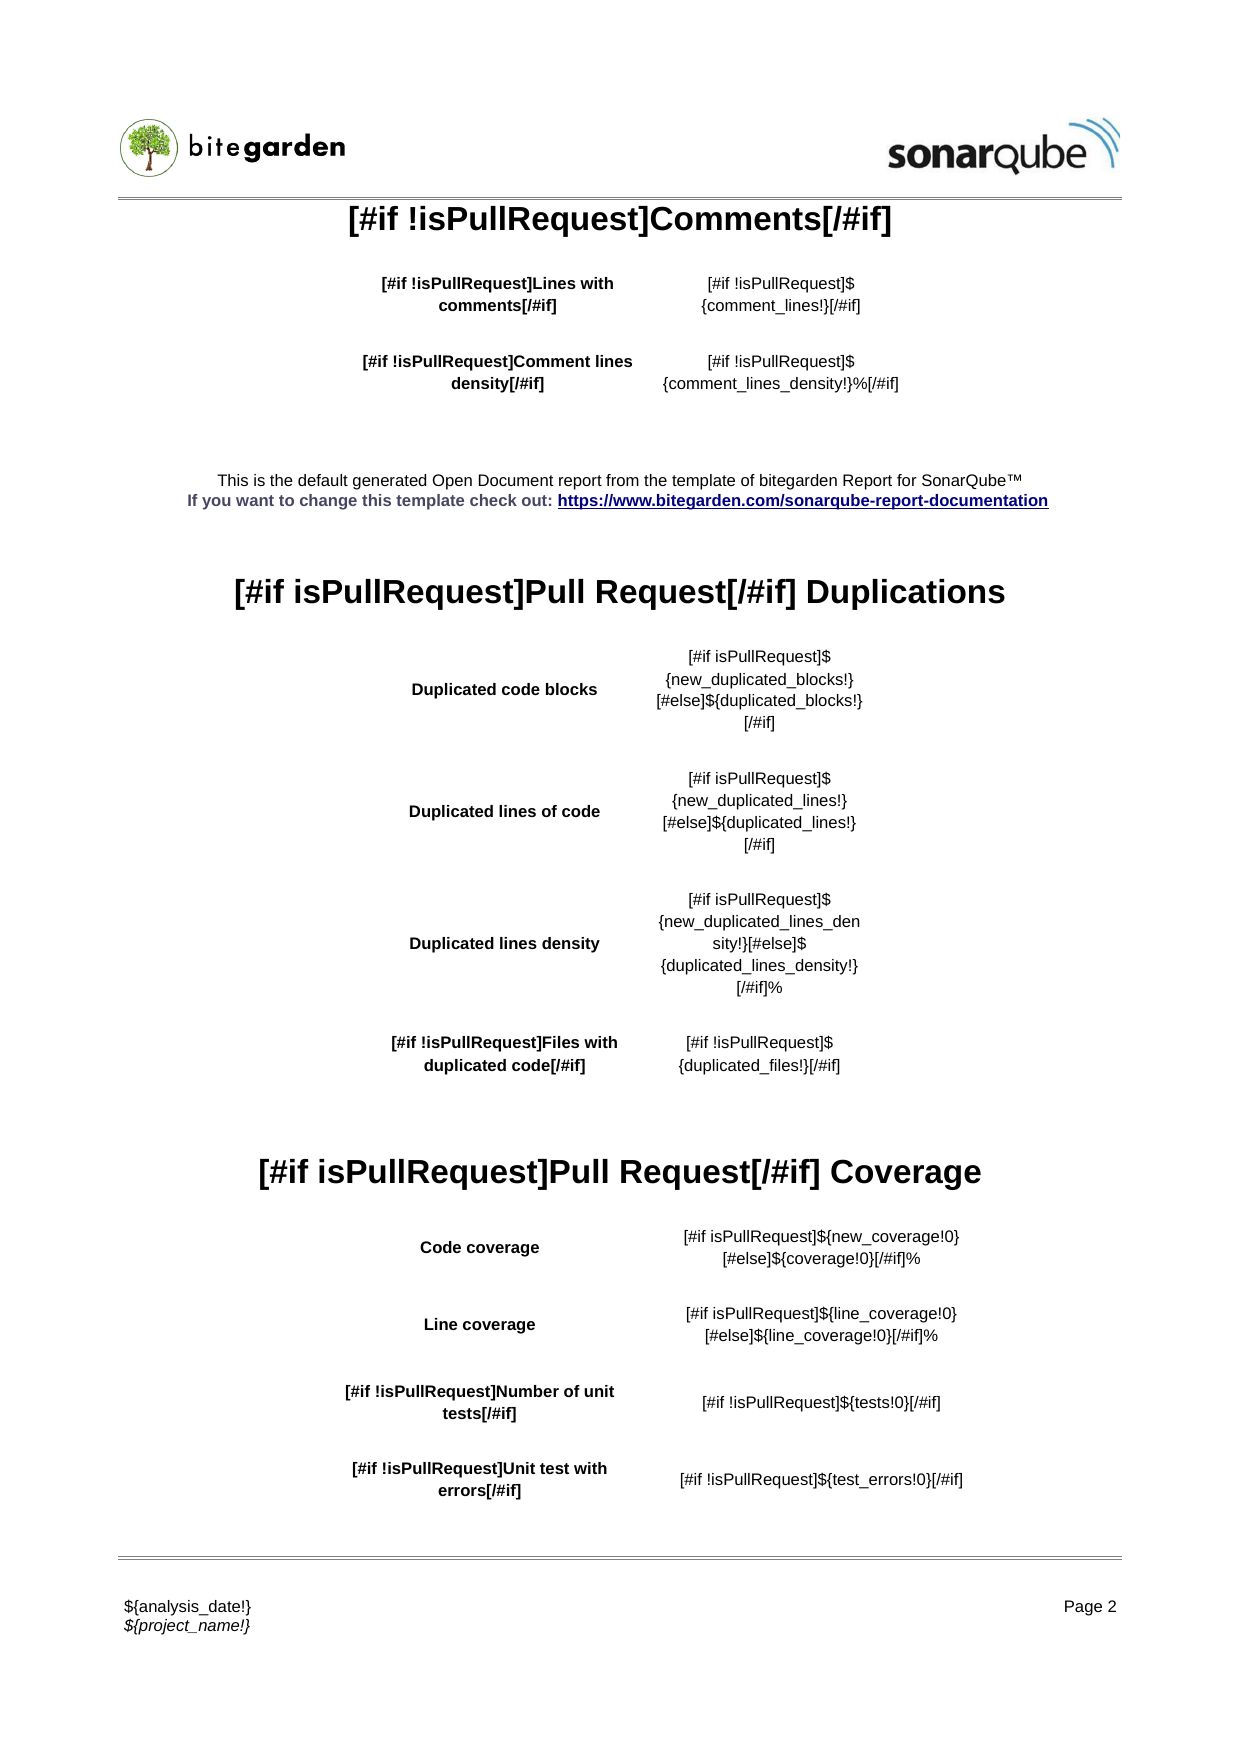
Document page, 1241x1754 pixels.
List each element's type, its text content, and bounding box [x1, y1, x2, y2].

table_cell [#if !isPullRequest]Unit test with errors[/#if] [297, 1441, 661, 1518]
table_header [#if !isPullRequest]Lines with comments[/#if] [350, 256, 644, 333]
table_cell Duplicated lines of code [365, 751, 643, 872]
table_cell [#if !isPullRequest]Comment lines density[/#if] [350, 333, 644, 411]
table_cell [#if !isPullRequest]${duplicated_files!}[/#if] [643, 1015, 875, 1093]
table_cell Line coverage [297, 1286, 661, 1363]
picture [886, 117, 1121, 184]
table_cell Duplicated lines density [365, 872, 643, 1015]
table_cell [#if !isPullRequest]${tests!0}[/#if] [661, 1363, 981, 1441]
table_header Code coverage [297, 1209, 661, 1286]
table_cell [#if !isPullRequest]Files with duplicated code[/#if] [365, 1015, 643, 1093]
table_cell [#if !isPullRequest]Number of unit tests[/#if] [297, 1363, 661, 1441]
text [#if isPullRequest]Pull Request[/#if] Coverage [118, 1152, 1122, 1190]
table_cell [#if isPullRequest]${new_duplicated_lines!}[#else]${duplicated_lines!}[/#if] [643, 751, 875, 872]
picture [119, 118, 351, 177]
table_header [#if !isPullRequest]${comment_lines!}[/#if] [645, 256, 916, 333]
table_cell [#if !isPullRequest]${comment_lines_density!}%[/#if] [645, 333, 916, 411]
table_header Duplicated code blocks [365, 629, 643, 751]
table_cell [#if !isPullRequest]${test_errors!0}[/#if] [661, 1441, 981, 1518]
table_cell [#if isPullRequest]${new_duplicated_lines_density!}[#else]${duplicated_lines_density!}[/#if]% [643, 872, 875, 1015]
text If you want to change this template check out: https://www.bitegarden.com/sonarqube-report-documentation [118, 491, 1122, 510]
text [#if !isPullRequest]Comments[/#if] [118, 200, 1122, 238]
table_header [#if isPullRequest]${new_duplicated_blocks!}[#else]${duplicated_blocks!}[/#if] [643, 629, 875, 751]
text This is the default generated Open Document report from the template of bitegarden Report for SonarQube™ [118, 471, 1122, 490]
table_cell [#if isPullRequest]${line_coverage!0}[#else]${line_coverage!0}[/#if]% [661, 1286, 981, 1363]
table_header [#if isPullRequest]${new_coverage!0}[#else]${coverage!0}[/#if]% [661, 1209, 981, 1286]
text [#if isPullRequest]Pull Request[/#if] Duplications [118, 573, 1122, 611]
